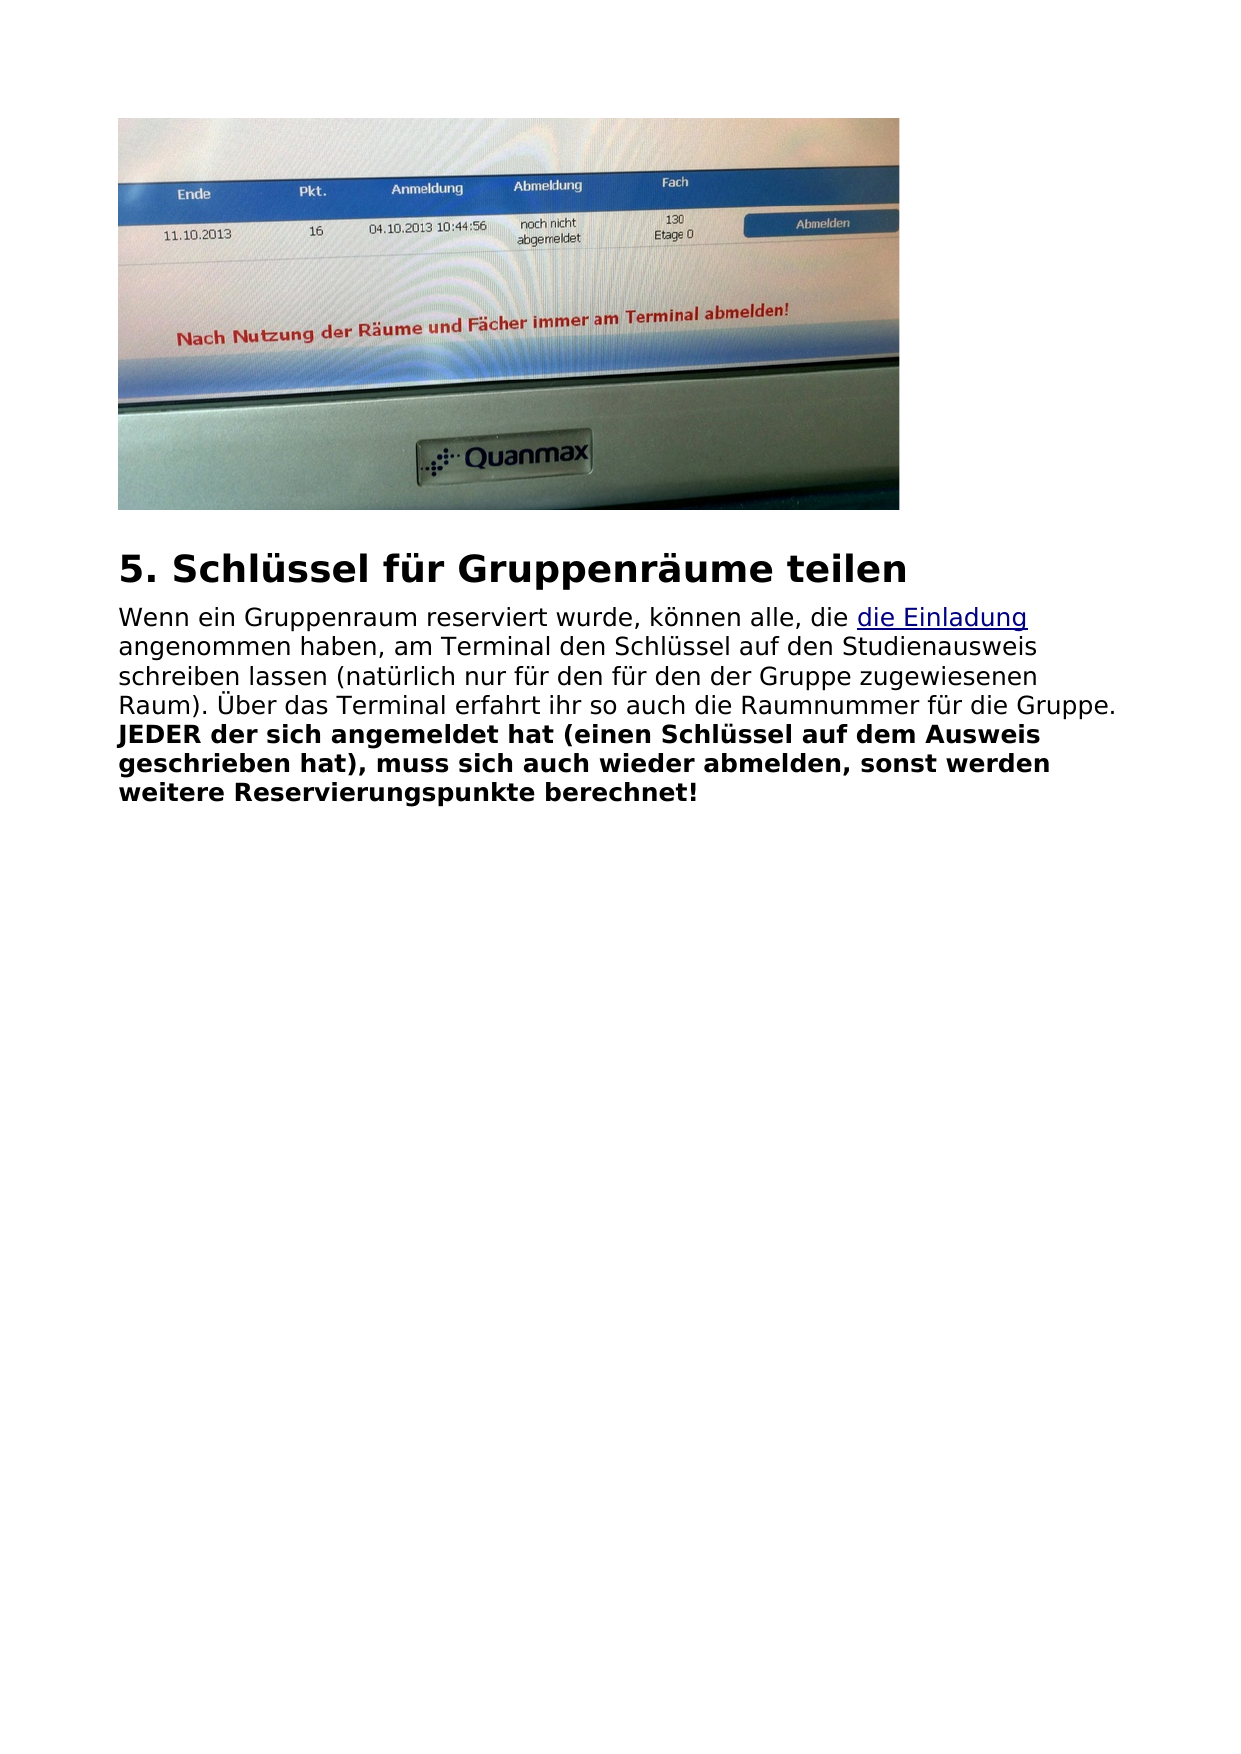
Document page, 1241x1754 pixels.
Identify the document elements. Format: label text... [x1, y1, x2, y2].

picture [118, 118, 900, 510]
text Wenn ein Gruppenraum reserviert wurde, können alle, die die Einladung angenommen haben, am Terminal den Schlüssel auf den Studienausweis schreiben lassen (natürlich nur für den für den der Gruppe zugewiesenen Raum). Über das Terminal erfahrt ihr so auch die Raumnummer für die Gruppe. JEDER der sich angemeldet hat (einen Schlüssel auf dem Ausweis geschrieben hat), muss sich auch wieder abmelden, sonst werden weitere Reservierungspunkte berechnet! [118, 603, 1122, 807]
subtitle 5. Schlüssel für Gruppenräume teilen [118, 547, 1122, 591]
